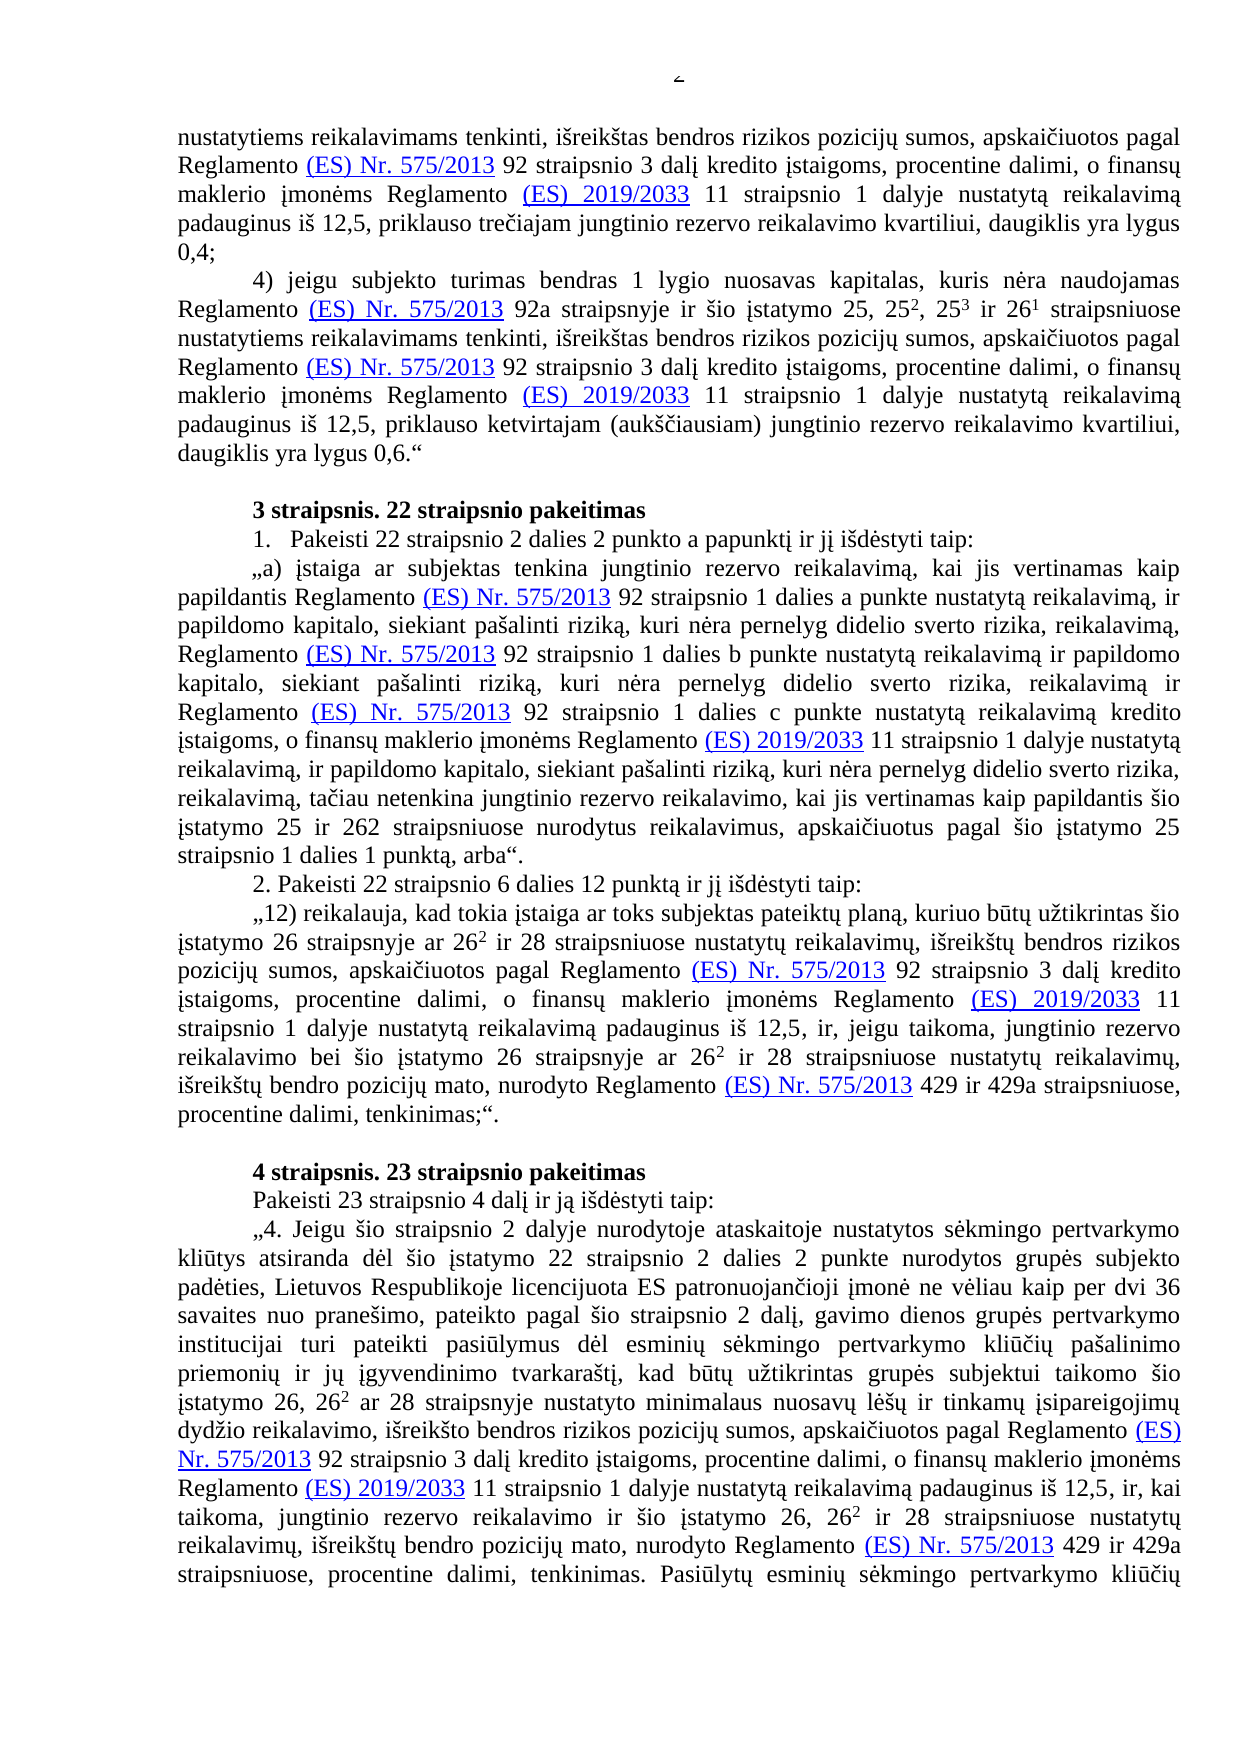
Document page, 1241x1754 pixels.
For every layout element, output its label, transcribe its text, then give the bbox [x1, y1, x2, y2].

text 4) jeigu subjekto turimas bendras 1 lygio nuosavas kapitalas, kuris nėra naudojamas Reglamento (ES) Nr. 575/2013 92a straipsnyje ir šio įstatymo 25, 252, 253 ir 261 straipsniuose nustatytiems reikalavimams tenkinti, išreikštas bendros rizikos pozicijų sumos, apskaičiuotos pagal Reglamento (ES) Nr. 575/2013 92 straipsnio 3 dalį kredito įstaigoms, procentine dalimi, o finansų maklerio įmonėms Reglamento (ES) 2019/2033 11 straipsnio 1 dalyje nustatytą reikalavimą padauginus iš 12,5, priklauso ketvirtajam (aukščiausiam) jungtinio rezervo reikalavimo kvartiliui, daugiklis yra lygus 0,6.“ [177, 266, 1181, 467]
text „4. Jeigu šio straipsnio 2 dalyje nurodytoje ataskaitoje nustatytos sėkmingo pertvarkymo kliūtys atsiranda dėl šio įstatymo 22 straipsnio 2 dalies 2 punkte nurodytos grupės subjekto padėties, Lietuvos Respublikoje licencijuota ES patronuojančioji įmonė ne vėliau kaip per dvi 36 savaites nuo pranešimo, pateikto pagal šio straipsnio 2 dalį, gavimo dienos grupės pertvarkymo institucijai turi pateikti pasiūlymus dėl esminių sėkmingo pertvarkymo kliūčių pašalinimo priemonių ir jų įgyvendinimo tvarkaraštį, kad būtų užtikrintas grupės subjektui taikomo šio įstatymo 26, 262 ar 28 straipsnyje nustatyto minimalaus nuosavų lėšų ir tinkamų įsipareigojimų dydžio reikalavimo, išreikšto bendros rizikos pozicijų sumos, apskaičiuotos pagal Reglamento (ES) Nr. 575/2013 92 straipsnio 3 dalį kredito įstaigoms, procentine dalimi, o finansų maklerio įmonėms Reglamento (ES) 2019/2033 11 straipsnio 1 dalyje nustatytą reikalavimą padauginus iš 12,5, ir, kai taikoma, jungtinio rezervo reikalavimo ir šio įstatymo 26, 262 ir 28 straipsniuose nustatytų reikalavimų, išreikštų bendro pozicijų mato, nurodyto Reglamento (ES) Nr. 575/2013 429 ir 429a straipsniuose, procentine dalimi, tenkinimas. Pasiūlytų esminių sėkmingo pertvarkymo kliūčių [177, 1214, 1181, 1588]
text Pakeisti 23 straipsnio 4 dalį ir ją išdėstyti taip: [177, 1186, 1181, 1214]
text 1. Pakeisti 22 straipsnio 2 dalies 2 punkto a papunktį ir jį išdėstyti taip: [252, 524, 1181, 553]
text 4 straipsnis. 23 straipsnio pakeitimas [177, 1157, 1181, 1186]
text „a) įstaiga ar subjektas tenkina jungtinio rezervo reikalavimą, kai jis vertinamas kaip papildantis Reglamento (ES) Nr. 575/2013 92 straipsnio 1 dalies a punkte nustatytą reikalavimą, ir papildomo kapitalo, siekiant pašalinti riziką, kuri nėra pernelyg didelio sverto rizika, reikalavimą, Reglamento (ES) Nr. 575/2013 92 straipsnio 1 dalies b punkte nustatytą reikalavimą ir papildomo kapitalo, siekiant pašalinti riziką, kuri nėra pernelyg didelio sverto rizika, reikalavimą ir Reglamento (ES) Nr. 575/2013 92 straipsnio 1 dalies c punkte nustatytą reikalavimą kredito įstaigoms, o finansų maklerio įmonėms Reglamento (ES) 2019/2033 11 straipsnio 1 dalyje nustatytą reikalavimą, ir papildomo kapitalo, siekiant pašalinti riziką, kuri nėra pernelyg didelio sverto rizika, reikalavimą, tačiau netenkina jungtinio rezervo reikalavimo, kai jis vertinamas kaip papildantis šio įstatymo 25 ir 262 straipsniuose nurodytus reikalavimus, apskaičiuotus pagal šio įstatymo 25 straipsnio 1 dalies 1 punktą, arba“. [177, 553, 1181, 869]
text 3 straipsnis. 22 straipsnio pakeitimas [177, 496, 1181, 524]
text „12) reikalauja, kad tokia įstaiga ar toks subjektas pateiktų planą, kuriuo būtų užtikrintas šio įstatymo 26 straipsnyje ar 262 ir 28 straipsniuose nustatytų reikalavimų, išreikštų bendros rizikos pozicijų sumos, apskaičiuotos pagal Reglamento (ES) Nr. 575/2013 92 straipsnio 3 dalį kredito įstaigoms, procentine dalimi, o finansų maklerio įmonėms Reglamento (ES) 2019/2033 11 straipsnio 1 dalyje nustatytą reikalavimą padauginus iš 12,5, ir, jeigu taikoma, jungtinio rezervo reikalavimo bei šio įstatymo 26 straipsnyje ar 262 ir 28 straipsniuose nustatytų reikalavimų, išreikštų bendro pozicijų mato, nurodyto Reglamento (ES) Nr. 575/2013 429 ir 429a straipsniuose, procentine dalimi, tenkinimas;“. [177, 898, 1181, 1128]
text nustatytiems reikalavimams tenkinti, išreikštas bendros rizikos pozicijų sumos, apskaičiuotos pagal Reglamento (ES) Nr. 575/2013 92 straipsnio 3 dalį kredito įstaigoms, procentine dalimi, o finansų maklerio įmonėms Reglamento (ES) 2019/2033 11 straipsnio 1 dalyje nustatytą reikalavimą padauginus iš 12,5, priklauso trečiajam jungtinio rezervo reikalavimo kvartiliui, daugiklis yra lygus 0,4; [177, 122, 1181, 266]
text 2. Pakeisti 22 straipsnio 6 dalies 12 punktą ir jį išdėstyti taip: [252, 869, 1181, 898]
